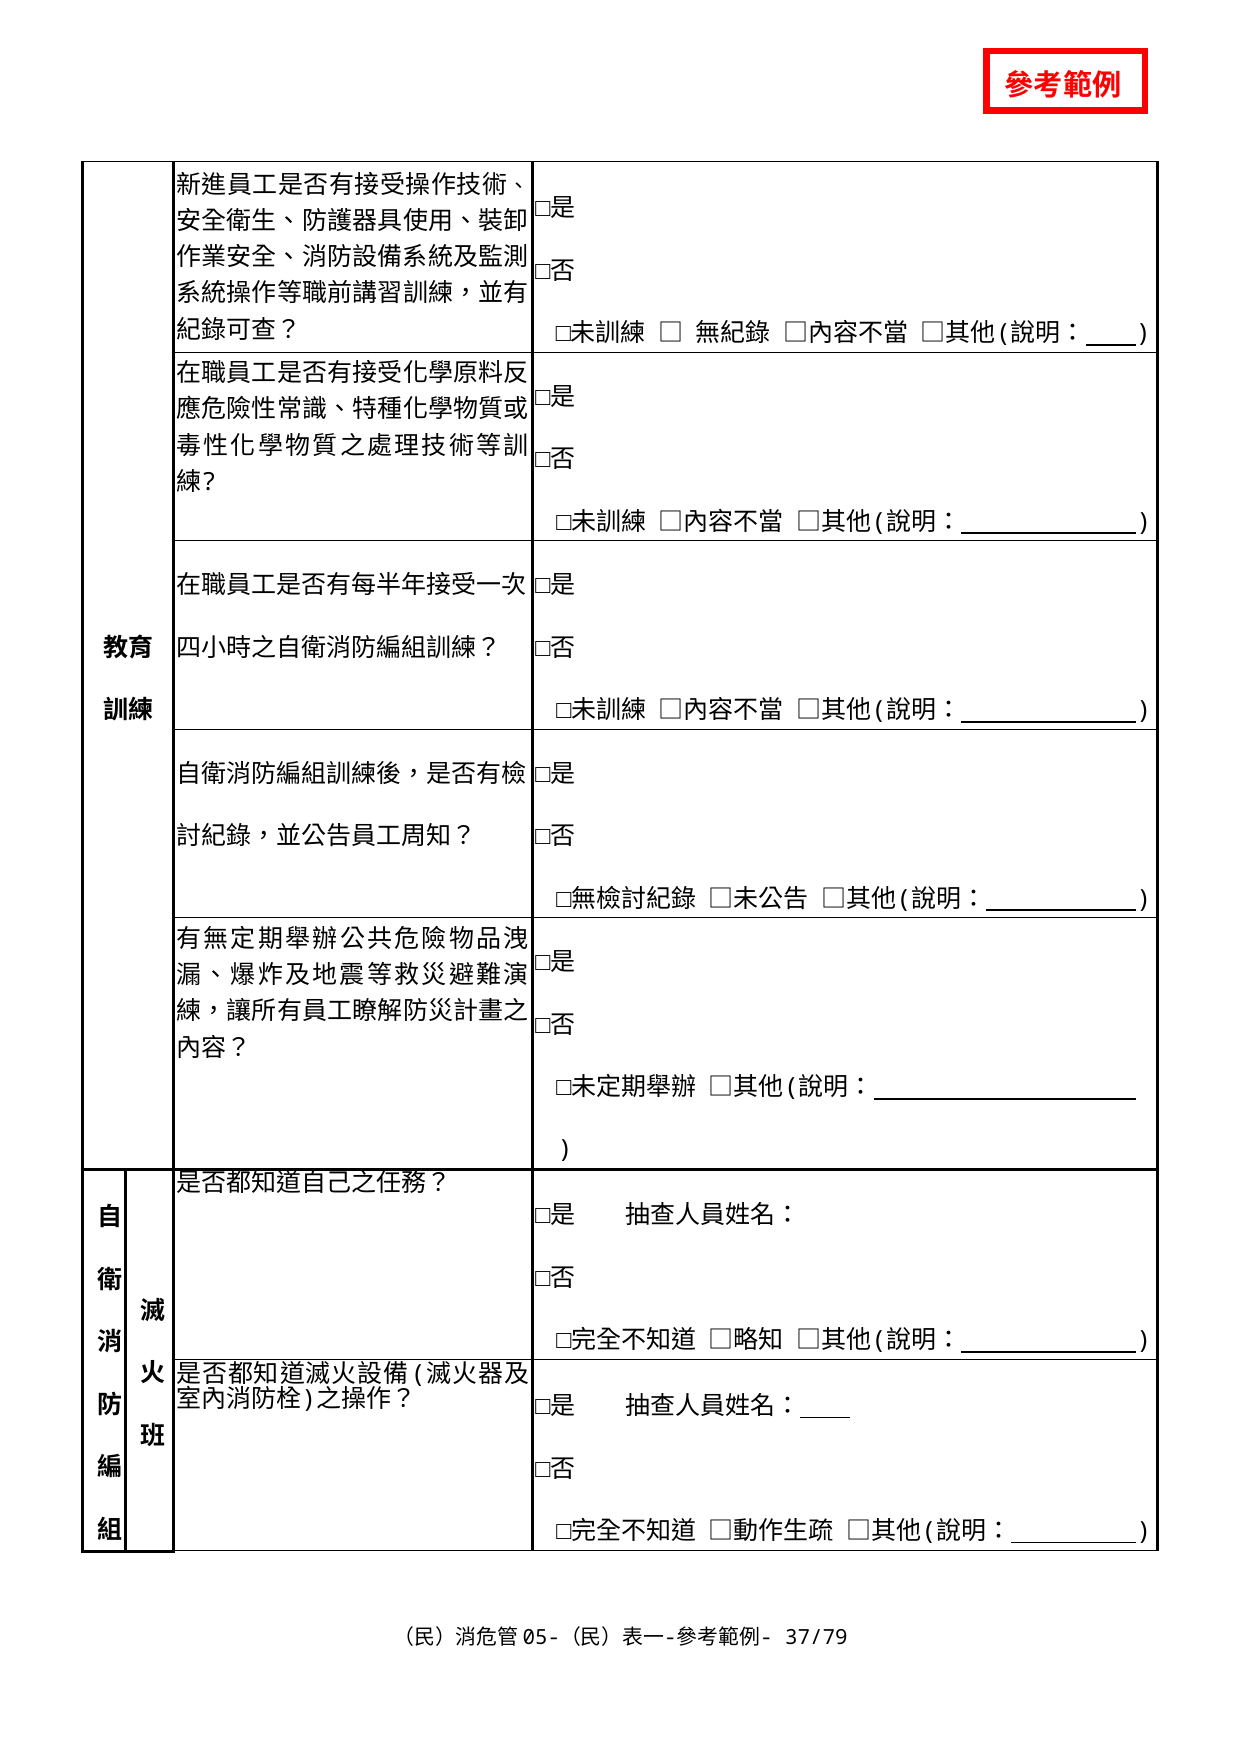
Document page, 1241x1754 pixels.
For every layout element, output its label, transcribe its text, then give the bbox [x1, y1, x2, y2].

table_cell □是 抽查人員姓名： □否 □完全不知道 □略知 □其他(說明： ) [534, 1171, 1156, 1359]
table_cell 自衛消防編組 [84, 1171, 124, 1549]
table_cell □是 □否 □未訓練 □內容不當 □其他(說明： ) [534, 541, 1156, 729]
table_cell 滅火班 [127, 1171, 172, 1549]
table_cell □是 □否 □未定期舉辦 □其他(說明： ) [534, 918, 1156, 1168]
table_cell 有無定期舉辦公共危險物品洩漏、爆炸及地震等救災避難演練，讓所有員工瞭解防災計畫之內容？ [175, 918, 531, 1168]
table_cell 新進員工是否有接受操作技術、安全衛生、防護器具使用、裝卸作業安全、消防設備系統及監測系統操作等職前講習訓練，並有紀錄可查？ [175, 162, 531, 352]
table_cell 是否都知道自己之任務？ [175, 1171, 531, 1359]
table_cell 是否都知道滅火設備(滅火器及室內消防栓)之操作？ [175, 1360, 531, 1549]
table_cell □是 抽查人員姓名： □否 □完全不知道 □動作生疏 □其他(說明： ) [534, 1360, 1156, 1549]
table_cell 在職員工是否有接受化學原料反應危險性常識、特種化學物質或毒性化學物質之處理技術等訓練? [175, 353, 531, 540]
table_cell 在職員工是否有每半年接受一次四小時之自衛消防編組訓練？ [175, 541, 531, 729]
table_cell 教育訓練 [84, 162, 172, 1168]
table_cell □是 □否 □未訓練 □內容不當 □其他(說明： ) [534, 353, 1156, 540]
table_cell 自衛消防編組訓練後，是否有檢討紀錄，並公告員工周知？ [175, 730, 531, 917]
table_cell □是 □否 □未訓練 □ 無紀錄 □內容不當 □其他(說明： ) [534, 162, 1156, 352]
table_cell □是 □否 □無檢討紀錄 □未公告 □其他(說明： ) [534, 730, 1156, 917]
